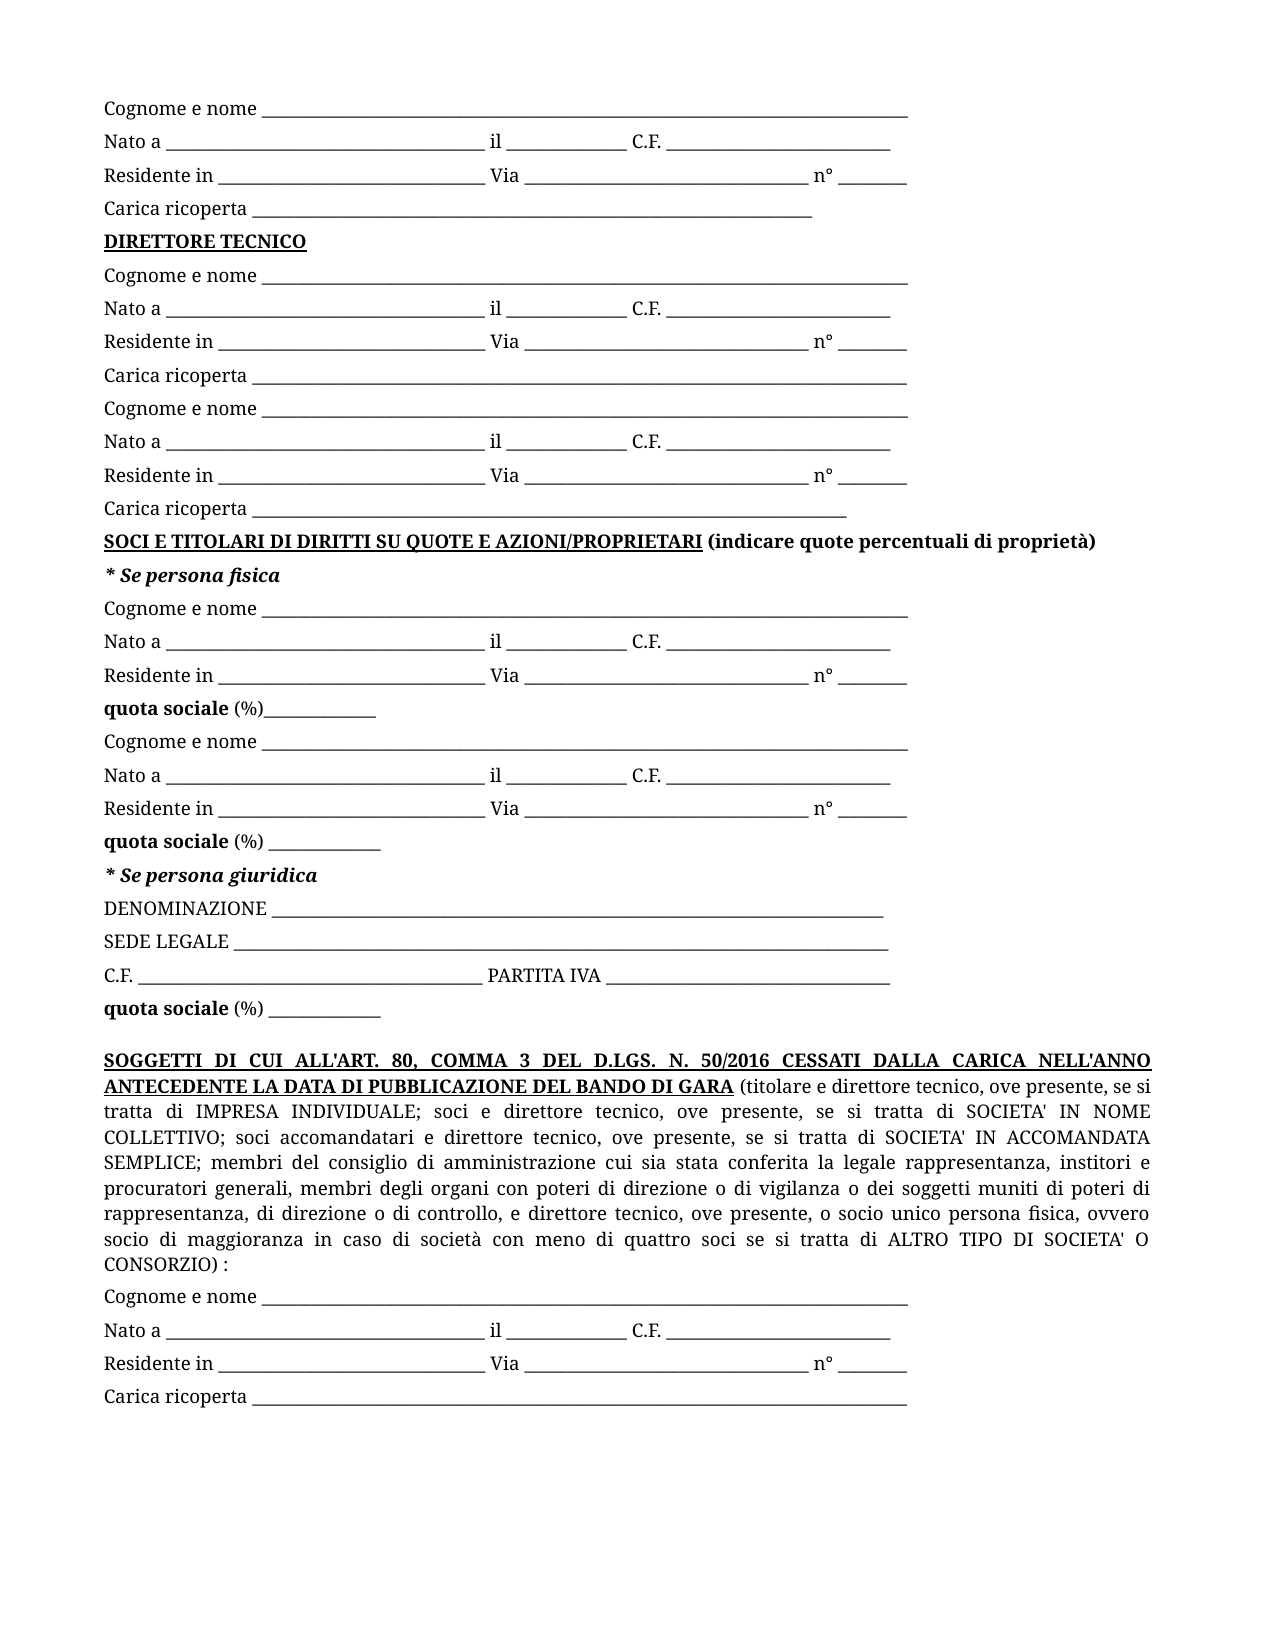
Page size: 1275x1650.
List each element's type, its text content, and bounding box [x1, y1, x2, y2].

text * Se persona giuridica [103, 855, 1152, 889]
text quota sociale (%) _____________ [103, 989, 1152, 1022]
text Nato a _____________________________________ il ______________ C.F. __________________________ [103, 289, 1144, 322]
text Cognome e nome ___________________________________________________________________________ [103, 722, 1144, 755]
text Carica ricoperta ____________________________________________________________________________ [103, 355, 1144, 389]
text Carica ricoperta ____________________________________________________________________________ [103, 1377, 1144, 1411]
text Nato a _____________________________________ il ______________ C.F. __________________________ [103, 122, 1144, 155]
text Residente in _______________________________ Via _________________________________ n° ________ [103, 455, 1144, 489]
text Carica ricoperta _____________________________________________________________________ [103, 489, 1152, 522]
text Cognome e nome ___________________________________________________________________________ [103, 89, 1144, 122]
text Cognome e nome ___________________________________________________________________________ [103, 1277, 1144, 1311]
text Residente in _______________________________ Via _________________________________ n° ________ [103, 655, 1144, 689]
text Nato a _____________________________________ il ______________ C.F. __________________________ [103, 755, 1144, 789]
text Cognome e nome ___________________________________________________________________________ [103, 389, 1144, 422]
text SOGGETTI DI CUI ALL'ART. 80, COMMA 3 DEL D.LGS. N. 50/2016 CESSATI DALLA CARICA NELL'ANNO [103, 1047, 1152, 1069]
text Nato a _____________________________________ il ______________ C.F. __________________________ [103, 422, 1144, 455]
text C.F. ________________________________________ PARTITA IVA _________________________________ [103, 955, 1152, 989]
text Carica ricoperta _________________________________________________________________ [103, 189, 1152, 222]
text SOCI E TITOLARI DI DIRITTI SU QUOTE E AZIONI/PROPRIETARI (indicare quote percentuali di proprietà) [103, 522, 1152, 555]
text SEDE LEGALE ____________________________________________________________________________ [103, 922, 1152, 955]
text quota sociale (%)_____________ [103, 689, 1152, 722]
text Cognome e nome ___________________________________________________________________________ [103, 589, 1144, 622]
text DENOMINAZIONE _______________________________________________________________________ [103, 889, 1152, 922]
text Nato a _____________________________________ il ______________ C.F. __________________________ [103, 622, 1144, 655]
text DIRETTORE TECNICO [103, 222, 1152, 255]
text Residente in _______________________________ Via _________________________________ n° ________ [103, 1344, 1144, 1377]
text Residente in _______________________________ Via _________________________________ n° ________ [103, 155, 1144, 189]
text quota sociale (%) _____________ [103, 822, 1152, 855]
text * Se persona fisica [103, 555, 1152, 589]
text Residente in _______________________________ Via _________________________________ n° ________ [103, 789, 1144, 822]
text Residente in _______________________________ Via _________________________________ n° ________ [103, 322, 1144, 355]
text Nato a _____________________________________ il ______________ C.F. __________________________ [103, 1311, 1144, 1344]
text Cognome e nome ___________________________________________________________________________ [103, 255, 1144, 289]
text ANTECEDENTE LA DATA DI PUBBLICAZIONE DEL BANDO DI GARA (titolare e direttore tecnico, ove presente, se si tratta di IMPRESA INDIVIDUALE; soci e direttore tecnico, ove presente, se si tratta di SOCIETA' IN NOME COLLETTIVO; soci accomandatari e direttore tecnico, ove presente, se si tratta di SOCIETA' IN ACCOMANDATA SEMPLICE; membri del consiglio di amministrazione cui sia stata conferita la legale rappresentanza, institori e procuratori generali, membri degli organi con poteri di direzione o di vigilanza o dei soggetti muniti di poteri di rappresentanza, di direzione o di controllo, e direttore tecnico, ove presente, o socio unico persona fisica, ovvero socio di maggioranza in caso di società con meno di quattro soci se si tratta di ALTRO TIPO DI SOCIETA' O CONSORZIO) : [103, 1070, 1152, 1277]
